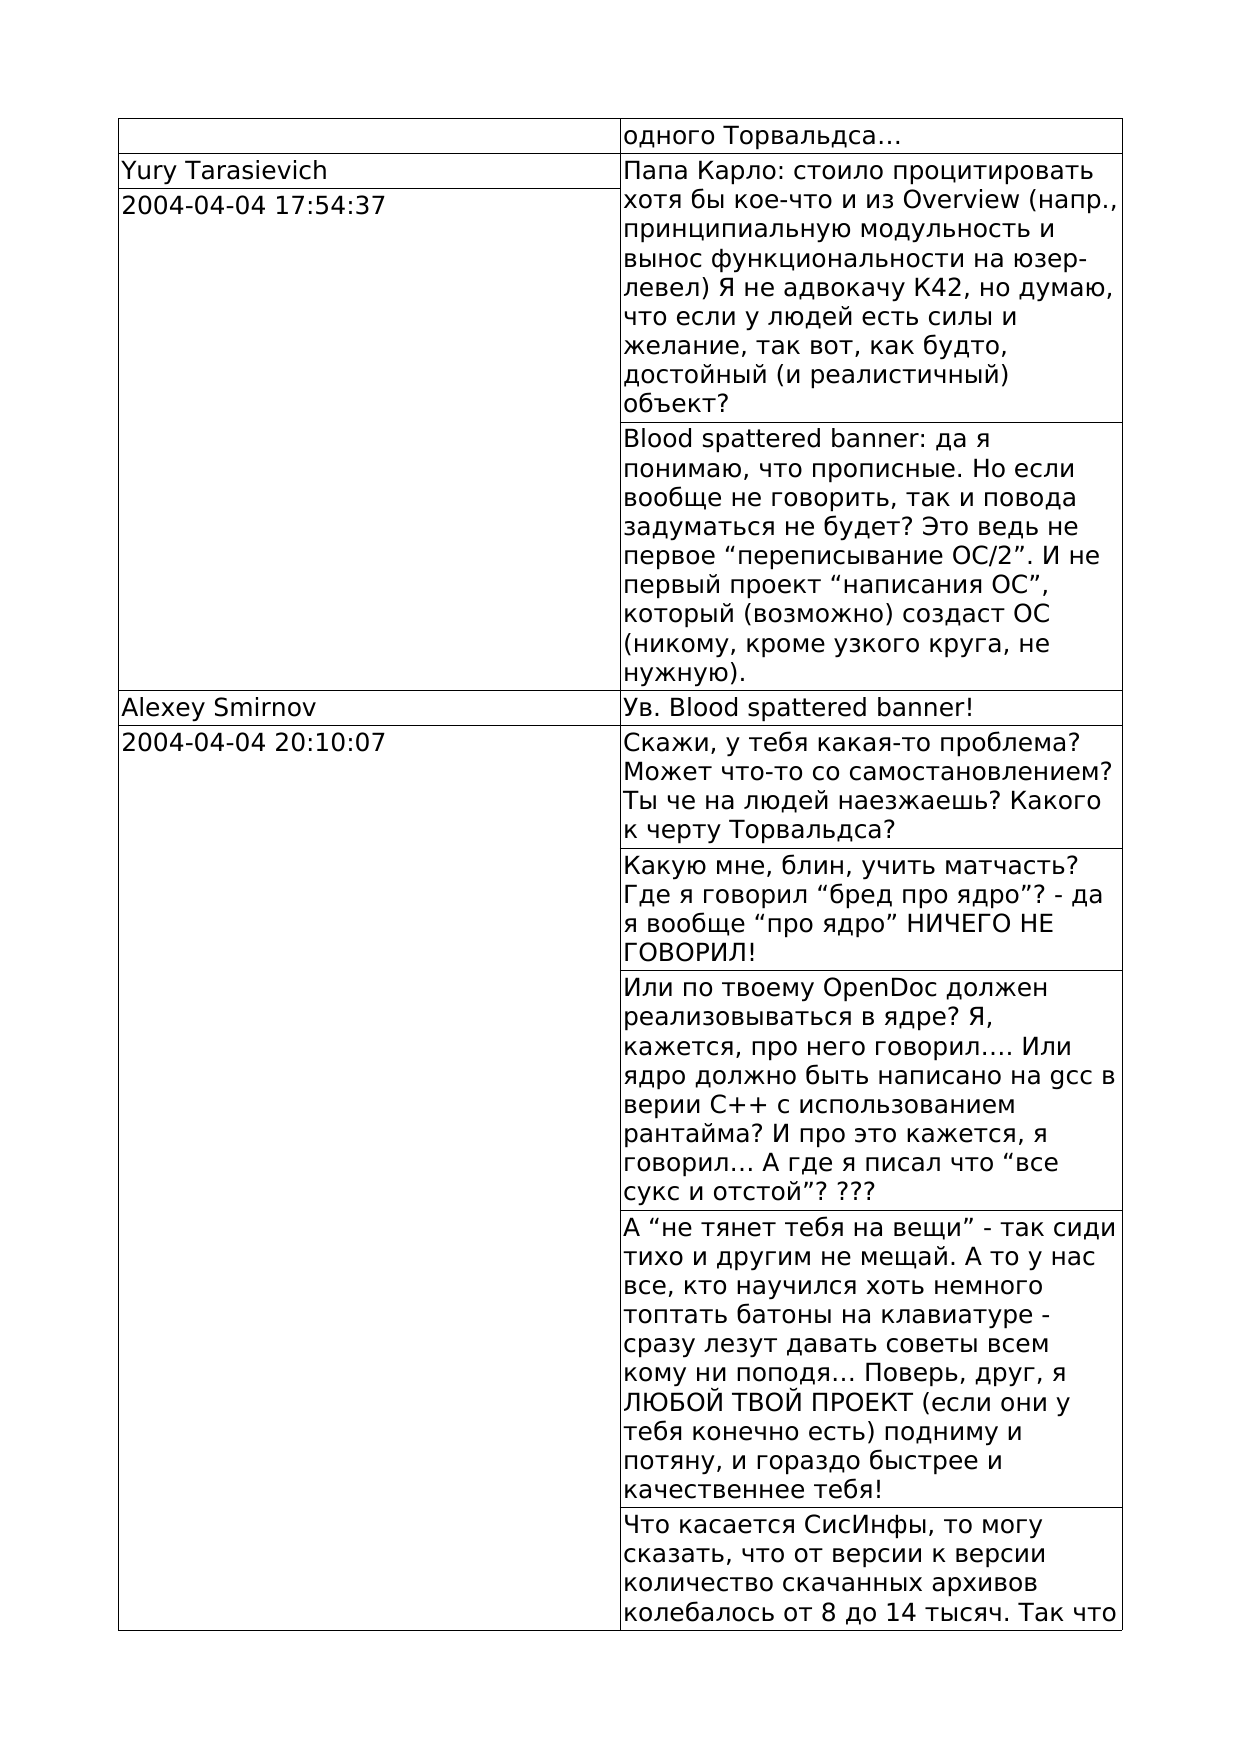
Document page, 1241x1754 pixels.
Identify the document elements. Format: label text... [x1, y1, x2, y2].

table_cell Blood spattered banner: да я понимаю, что прописные. Но если вообще не говорить, так и повода задуматься не будет? Это ведь не первое “переписывание ОС/2”. И не первый проект “написания ОС”, который (возможно) создаст ОС (никому, кроме узкого круга, не нужную). [621, 423, 1122, 690]
table_cell Ув. Blood spattered banner! [621, 691, 1122, 725]
table_cell А “не тянет тебя на вещи” - так сиди тихо и другим не мещай. А то у нас все, кто научился хоть немного топтать батоны на клавиатуре - сразу лезут давать советы всем кому ни поподя… Поверь, друг, я ЛЮБОЙ ТВОЙ ПРОЕКТ (если они у тебя конечно есть) подниму и потяну, и гораздо быстрее и качественнее тебя! [621, 1211, 1122, 1507]
table_cell Alexey Smirnov [119, 691, 620, 725]
table_cell Скажи, у тебя какая-то проблема? Может что-то со самостановлением? Ты че на людей наезжаешь? Какого к черту Торвальдса? [621, 726, 1122, 848]
table_cell Какую мне, блин, учить матчасть? Где я говорил “бред про ядро”? - да я вообще “про ядро” НИЧЕГО НЕ ГОВОРИЛ! [621, 849, 1122, 970]
table_cell 2004-04-04 17:54:37 [119, 189, 620, 690]
table_cell Или по твоему OpenDoc должен реализовываться в ядре? Я, кажется, про него говорил…. Или ядро должно быть написано на gcc в верии C++ с использованием рантайма? И про это кажется, я говорил… А где я писал что “все сукс и отстой”? ??? [621, 971, 1122, 1210]
table_cell одного Торвальдса… [621, 119, 1122, 153]
table_cell Папа Карло: стоило процитировать хотя бы кое-что и из Overview (напр., принципиальную модульность и вынос функциональности на юзер-левел) Я не адвокачу К42, но думаю, что если у людей есть силы и желание, так вот, как будто, достойный (и реалистичный) объект? [621, 154, 1122, 422]
table_cell Что касается CисИнфы, то могу сказать, что от версии к версии количество скачанных архивов колебалось от 8 до 14 тысяч. Так что [621, 1508, 1122, 1630]
table_cell Yury Tarasievich [119, 154, 620, 188]
table_cell 2004-04-04 20:10:07 [119, 726, 620, 1630]
table_cell [119, 119, 620, 153]
